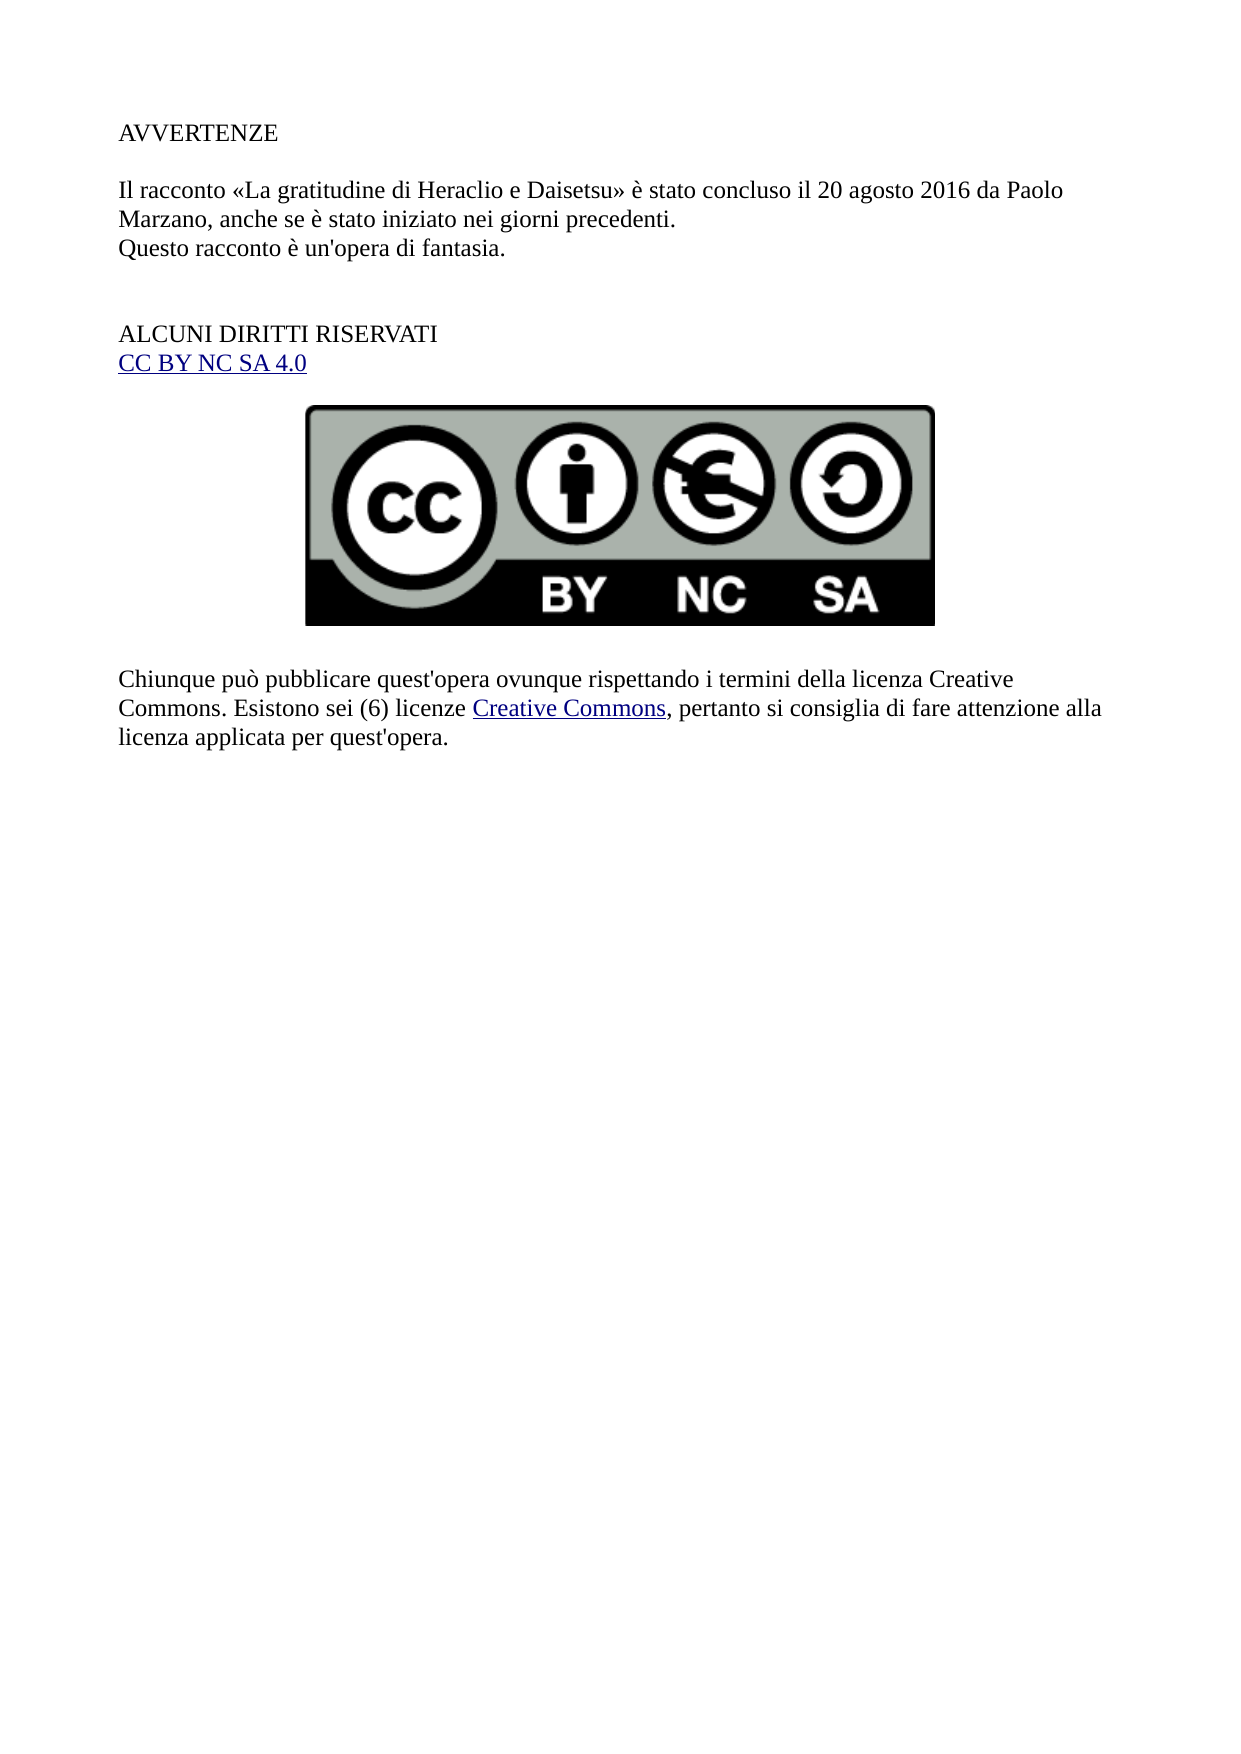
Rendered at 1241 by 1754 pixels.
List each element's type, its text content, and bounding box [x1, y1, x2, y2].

text Chiunque può pubblicare quest'opera ovunque rispettando i termini della licenza Creative Commons. Esistono sei (6) licenze Creative Commons, pertanto si consiglia di fare attenzione alla licenza applicata per quest'opera. [118, 664, 1122, 751]
text AVVERTENZE [118, 118, 1122, 147]
text Il racconto «La gratitudine di Heraclio e Daisetsu» è stato concluso il 20 agosto 2016 da Paolo Marzano, anche se è stato iniziato nei giorni precedenti. [118, 176, 1122, 233]
picture [305, 405, 935, 626]
text CC BY NC SA 4.0 [118, 348, 1122, 377]
text Questo racconto è un'opera di fantasia. [118, 233, 1122, 262]
text ALCUNI DIRITTI RISERVATI [118, 319, 1122, 348]
